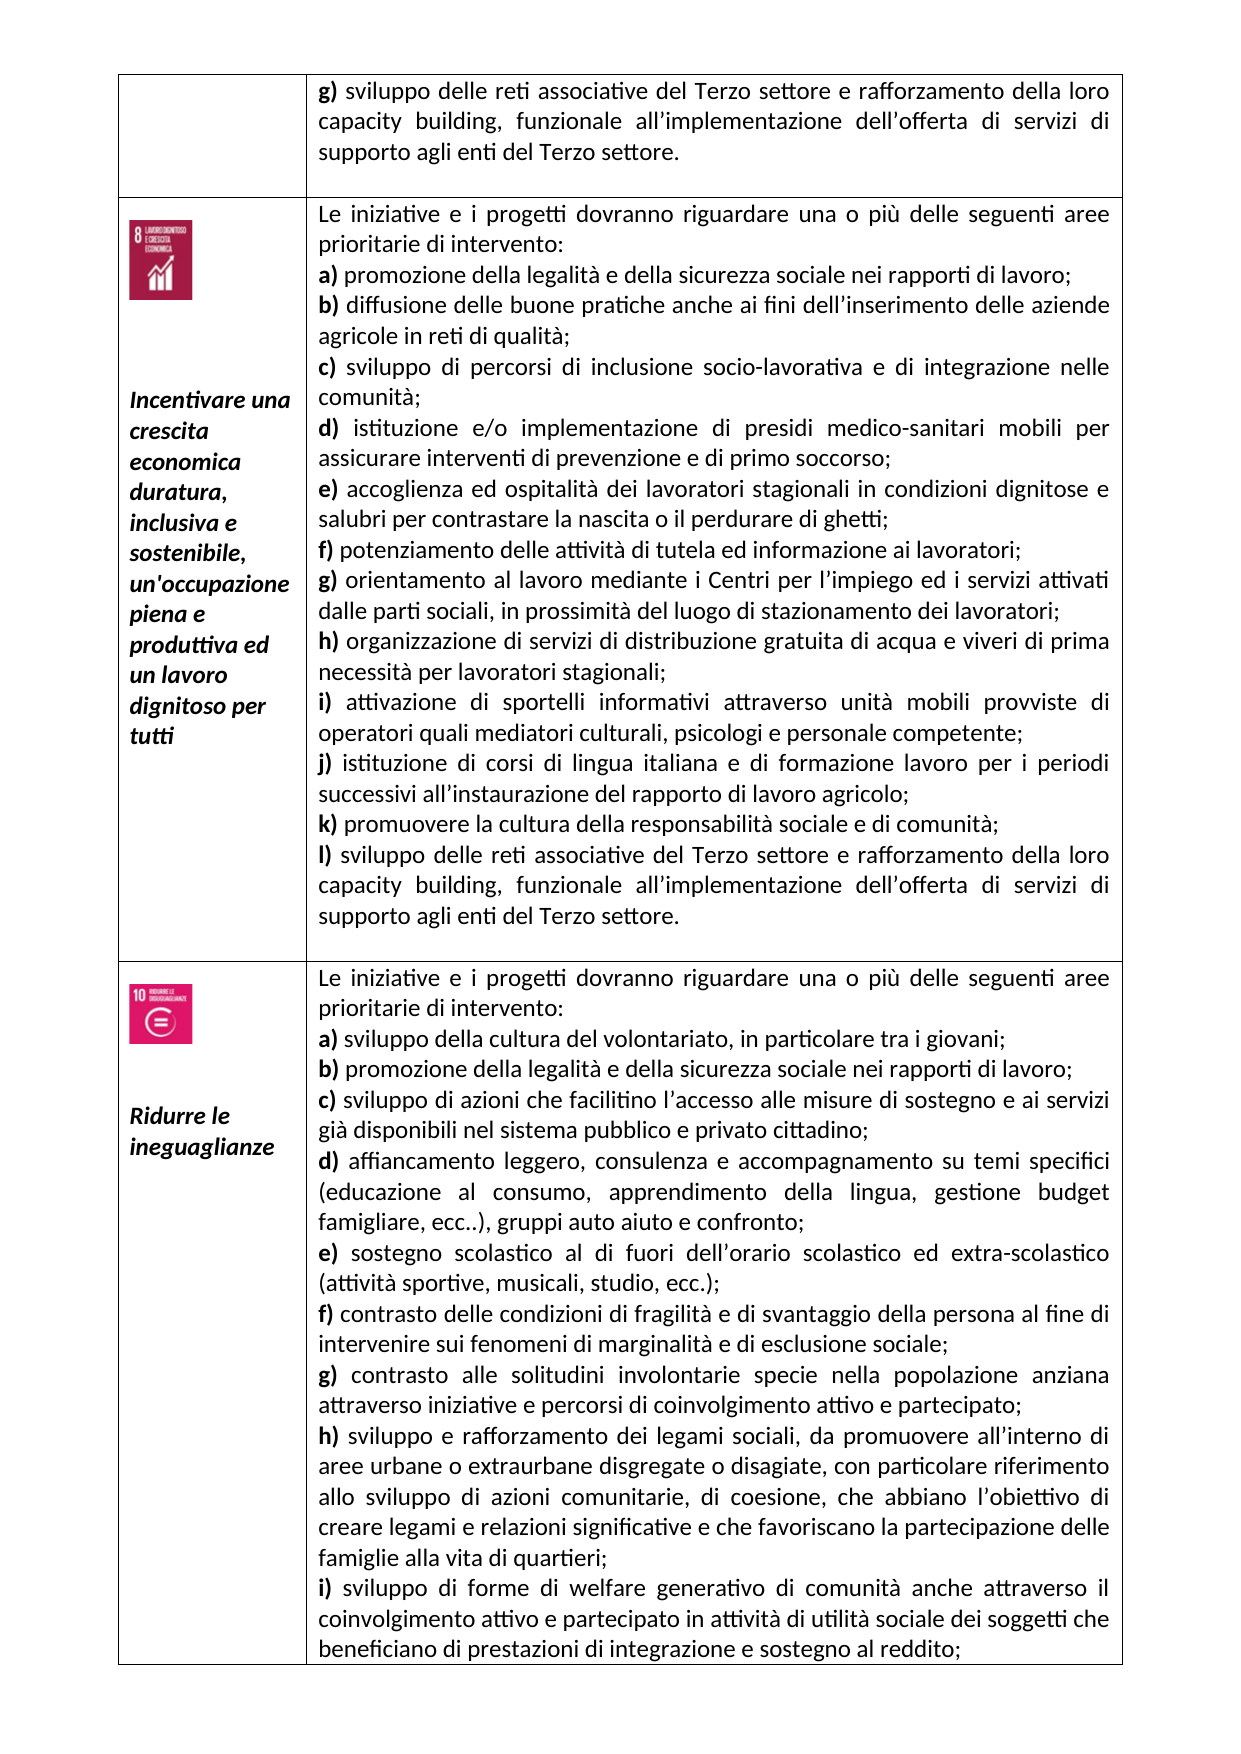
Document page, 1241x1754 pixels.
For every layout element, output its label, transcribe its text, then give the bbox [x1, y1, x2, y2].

table_cell Le iniziative e i progetti dovranno riguardare una o più delle seguenti aree prioritarie di intervento: a) sviluppo della cultura del volontariato, in particolare tra i giovani; b) promozione della legalità e della sicurezza sociale nei rapporti di lavoro; c) sviluppo di azioni che facilitino l’accesso alle misure di sostegno e ai servizi già disponibili nel sistema pubblico e privato cittadino; d) affiancamento leggero, consulenza e accompagnamento su temi specifici (educazione al consumo, apprendimento della lingua, gestione budget famigliare, ecc..), gruppi auto aiuto e confronto; e) sostegno scolastico al di fuori dell’orario scolastico ed extra-scolastico (attività sportive, musicali, studio, ecc.); f) contrasto delle condizioni di fragilità e di svantaggio della persona al fine di intervenire sui fenomeni di marginalità e di esclusione sociale; g) contrasto alle solitudini involontarie specie nella popolazione anziana attraverso iniziative e percorsi di coinvolgimento attivo e partecipato; h) sviluppo e rafforzamento dei legami sociali, da promuovere all’interno di aree urbane o extraurbane disgregate o disagiate, con particolare riferimento allo sviluppo di azioni comunitarie, di coesione, che abbiano l’obiettivo di creare legami e relazioni significative e che favoriscano la partecipazione delle famiglie alla vita di quartieri; i) sviluppo di forme di welfare generativo di comunità anche attraverso il coinvolgimento attivo e partecipato in attività di utilità sociale dei soggetti che beneficiano di prestazioni di integrazione e sostegno al reddito; [307, 962, 1122, 1664]
table_cell g) sviluppo delle reti associative del Terzo settore e rafforzamento della loro capacity building, funzionale all’implementazione dell’offerta di servizi di supporto agli enti del Terzo settore. [307, 75, 1122, 197]
table_cell Ridurre le ineguaglianze [119, 962, 306, 1664]
table_cell [119, 75, 306, 197]
table_cell Incentivare una crescita economica duratura, inclusiva e sostenibile, un'occupazione piena e produttiva ed un lavoro dignitoso per tutti [119, 198, 306, 961]
table_cell Le iniziative e i progetti dovranno riguardare una o più delle seguenti aree prioritarie di intervento: a) promozione della legalità e della sicurezza sociale nei rapporti di lavoro; b) diffusione delle buone pratiche anche ai fini dell’inserimento delle aziende agricole in reti di qualità; c) sviluppo di percorsi di inclusione socio-lavorativa e di integrazione nelle comunità; d) istituzione e/o implementazione di presidi medico-sanitari mobili per assicurare interventi di prevenzione e di primo soccorso; e) accoglienza ed ospitalità dei lavoratori stagionali in condizioni dignitose e salubri per contrastare la nascita o il perdurare di ghetti; f) potenziamento delle attività di tutela ed informazione ai lavoratori; g) orientamento al lavoro mediante i Centri per l’impiego ed i servizi attivati dalle parti sociali, in prossimità del luogo di stazionamento dei lavoratori; h) organizzazione di servizi di distribuzione gratuita di acqua e viveri di prima necessità per lavoratori stagionali; i) attivazione di sportelli informativi attraverso unità mobili provviste di operatori quali mediatori culturali, psicologi e personale competente; j) istituzione di corsi di lingua italiana e di formazione lavoro per i periodi successivi all’instaurazione del rapporto di lavoro agricolo; k) promuovere la cultura della responsabilità sociale e di comunità; l) sviluppo delle reti associative del Terzo settore e rafforzamento della loro capacity building, funzionale all’implementazione dell’offerta di servizi di supporto agli enti del Terzo settore. [307, 198, 1122, 961]
